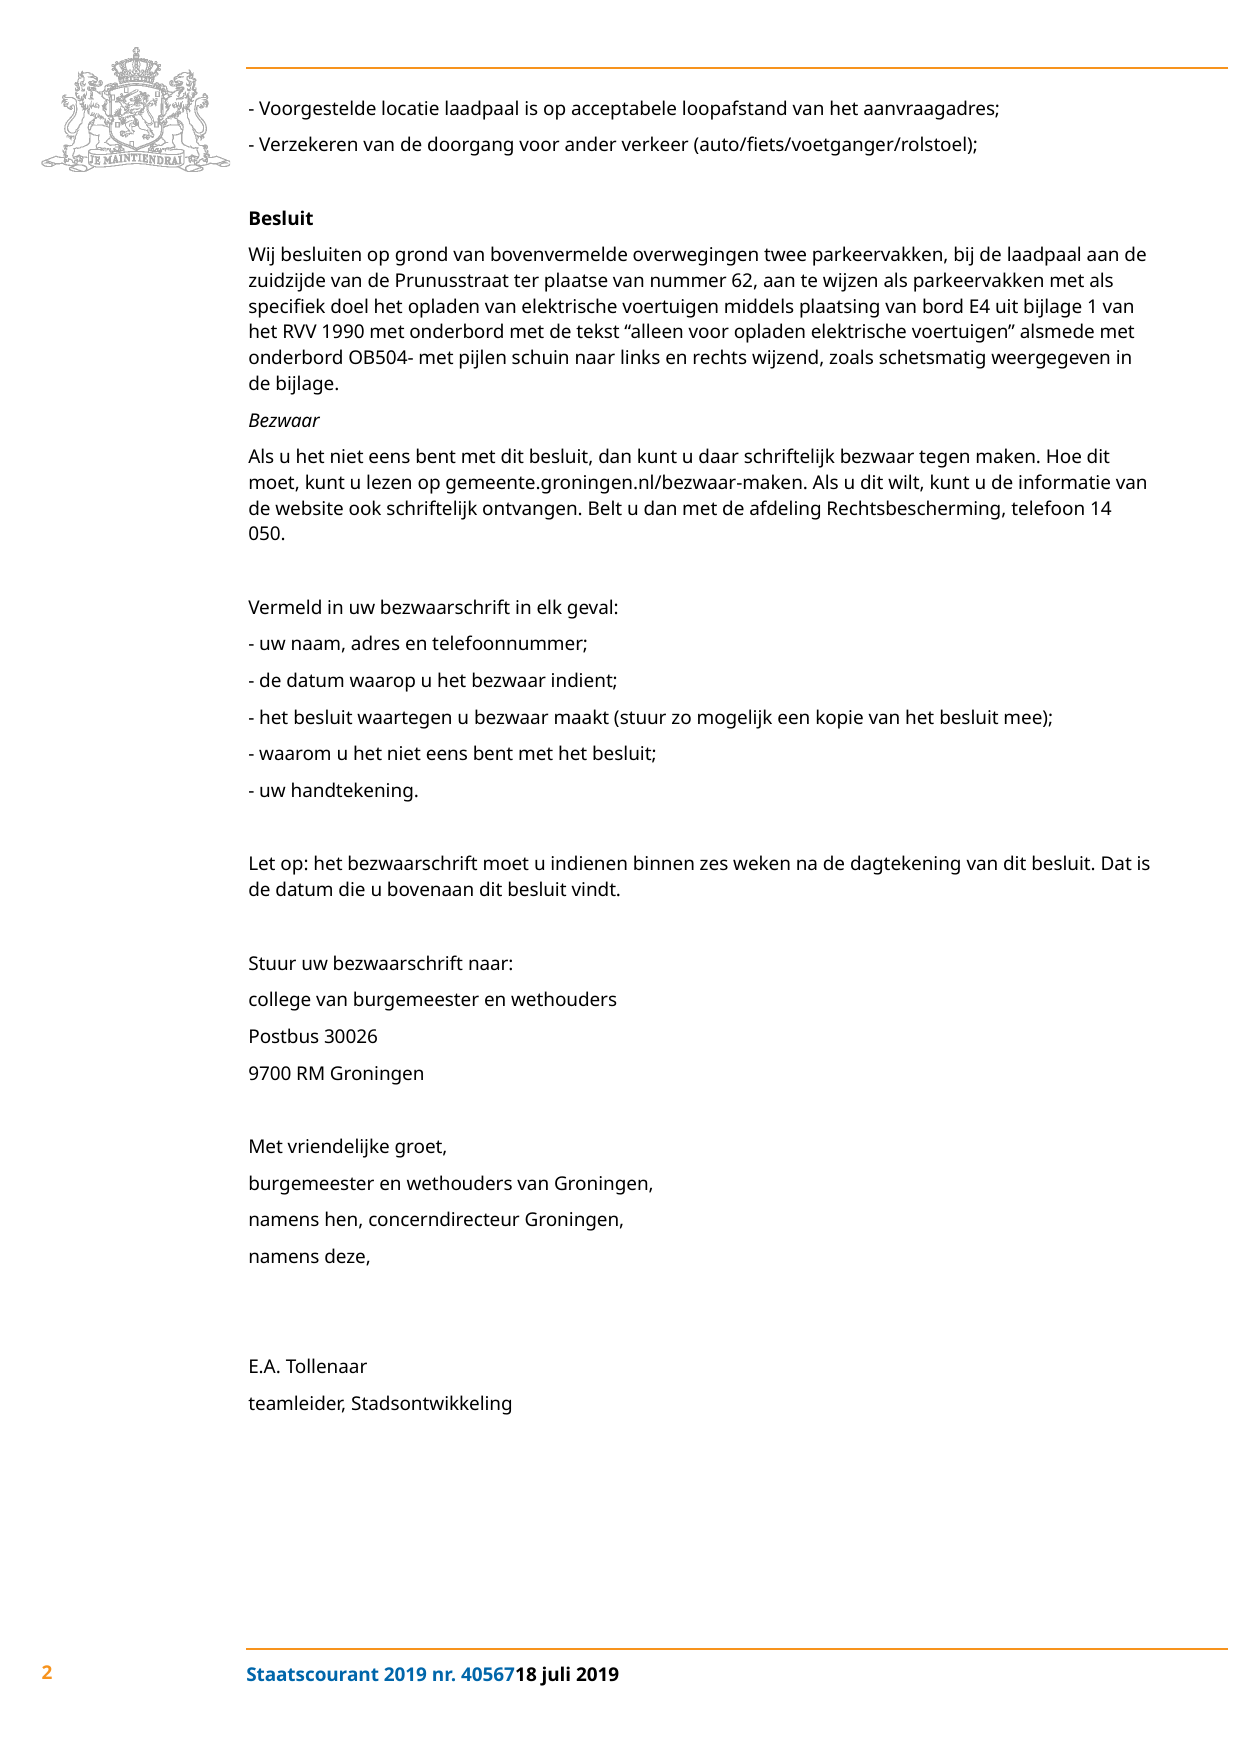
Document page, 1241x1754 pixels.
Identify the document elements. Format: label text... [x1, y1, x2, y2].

text - uw handtekening. [248, 777, 1152, 803]
text college van burgemeester en wethouders [248, 986, 1152, 1012]
text namens deze, [248, 1243, 1152, 1269]
text burgemeester en wethouders van Groningen, [248, 1170, 1152, 1195]
text Postbus 30026 [248, 1023, 1152, 1049]
text - Voorgestelde locatie laadpaal is op acceptabele loopafstand van het aanvraagadres; [248, 95, 1152, 121]
text teamleider, Stadsontwikkeling [248, 1390, 1152, 1415]
text E.A. Tollenaar [248, 1353, 1152, 1379]
text Wij besluiten op grond van bovenvermelde overwegingen twee parkeervakken, bij de laadpaal aan de zuidzijde van de Prunusstraat ter plaatse van nummer 62, aan te wijzen als parkeervakken met als specifiek doel het opladen van elektrische voertuigen middels plaatsing van bord E4 uit bijlage 1 van het RVV 1990 met onderbord met de tekst “alleen voor opladen elektrische voertuigen” alsmede met onderbord OB504- met pijlen schuin naar links en rechts wijzend, zoals schetsmatig weergegeven in de bijlage. [248, 241, 1152, 396]
text Besluit [248, 205, 1152, 231]
text - Verzekeren van de doorgang voor ander verkeer (auto/fiets/voetganger/rolstoel); [248, 131, 1152, 157]
text Vermeld in uw bezwaarschrift in elk geval: [248, 594, 1152, 620]
text Let op: het bezwaarschrift moet u indienen binnen zes weken na de dagtekening van dit besluit. Dat is de datum die u bovenaan dit besluit vindt. [248, 851, 1152, 902]
picture [41, 47, 231, 172]
text - het besluit waartegen u bezwaar maakt (stuur zo mogelijk een kopie van het besluit mee); [248, 704, 1152, 730]
text Stuur uw bezwaarschrift naar: [248, 950, 1152, 975]
text Als u het niet eens bent met dit besluit, dan kunt u daar schriftelijk bezwaar tegen maken. Hoe dit moet, kunt u lezen op gemeente.groningen.nl/bezwaar-maken. Als u dit wilt, kunt u de informatie van de website ook schriftelijk ontvangen. Belt u dan met de afdeling Rechtsbescherming, telefoon 14 050. [248, 443, 1152, 546]
text - waarom u het niet eens bent met het besluit; [248, 741, 1152, 766]
text - uw naam, adres en telefoonnummer; [248, 631, 1152, 656]
text Bezwaar [248, 407, 1152, 432]
text - de datum waarop u het bezwaar indient; [248, 667, 1152, 693]
text Met vriendelijke groet, [248, 1133, 1152, 1159]
text 9700 RM Groningen [248, 1060, 1152, 1085]
text namens hen, concerndirecteur Groningen, [248, 1206, 1152, 1232]
